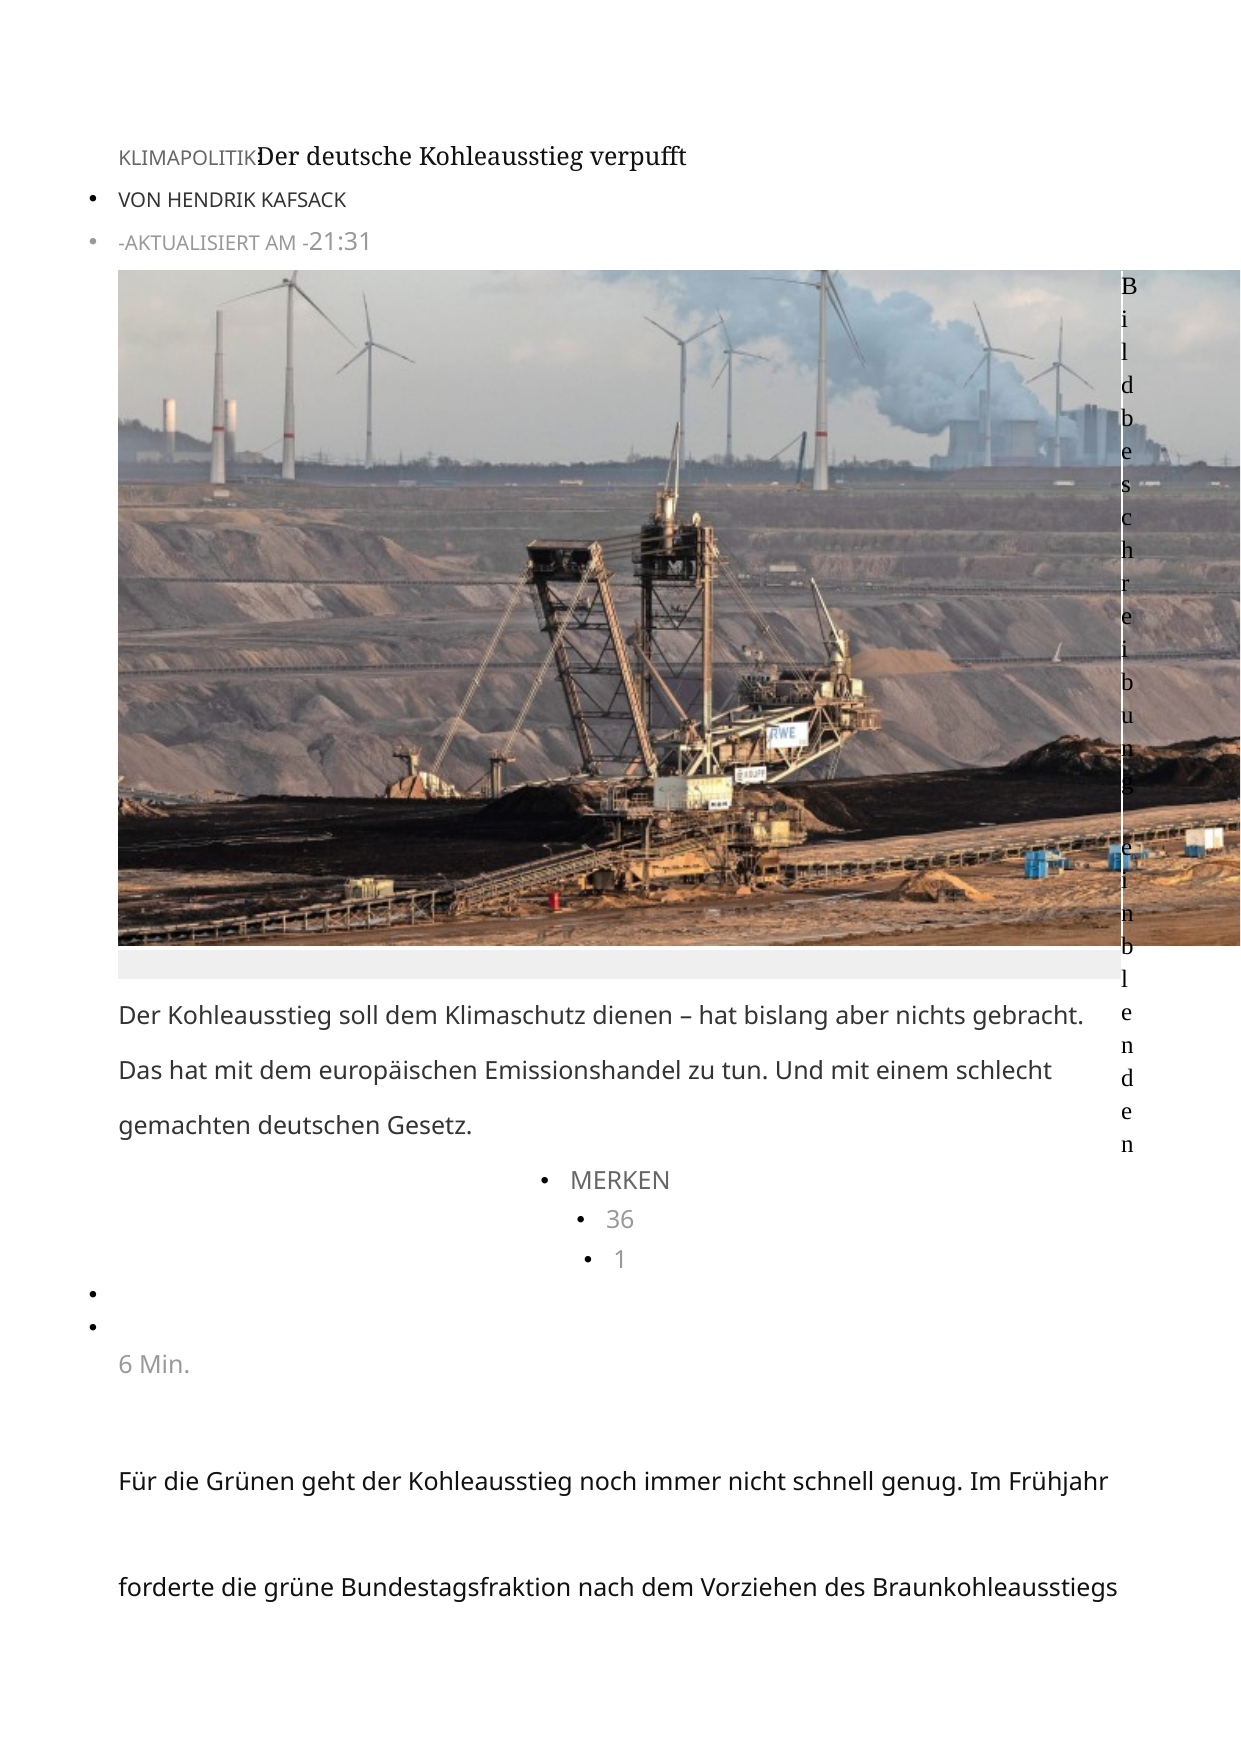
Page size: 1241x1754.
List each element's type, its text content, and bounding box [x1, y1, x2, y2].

text Der Kohleausstieg soll dem Klimaschutz dienen – hat bislang aber nichts gebracht. Das hat mit dem europäischen Emissionshandel zu tun. Und mit einem schlecht gemachten deutschen Gesetz. [118, 998, 1121, 1142]
picture [1125, 680, 1130, 689]
list 1 [118, 1241, 1122, 1275]
subtitle KLIMAPOLITIKDer deutsche Kohleausstieg verpufft [118, 139, 1122, 173]
picture [1126, 279, 1133, 285]
list -AKTUALISIERT AM -21:31 [118, 224, 1122, 258]
text Für die Grünen geht der Kohleausstieg noch immer nicht schnell genug. Im Frühjahr forderte die grüne Bundestagsfraktion nach dem Vorziehen des Braunkohleausstiegs [118, 1463, 1122, 1604]
picture [1126, 286, 1134, 293]
picture [118, 270, 1241, 946]
list VON HENDRIK KAFSACK [118, 186, 1122, 213]
list MERKEN [118, 1163, 1122, 1197]
list 36 [118, 1202, 1122, 1236]
picture [1125, 416, 1130, 425]
text 6 Min. [118, 1346, 1122, 1381]
